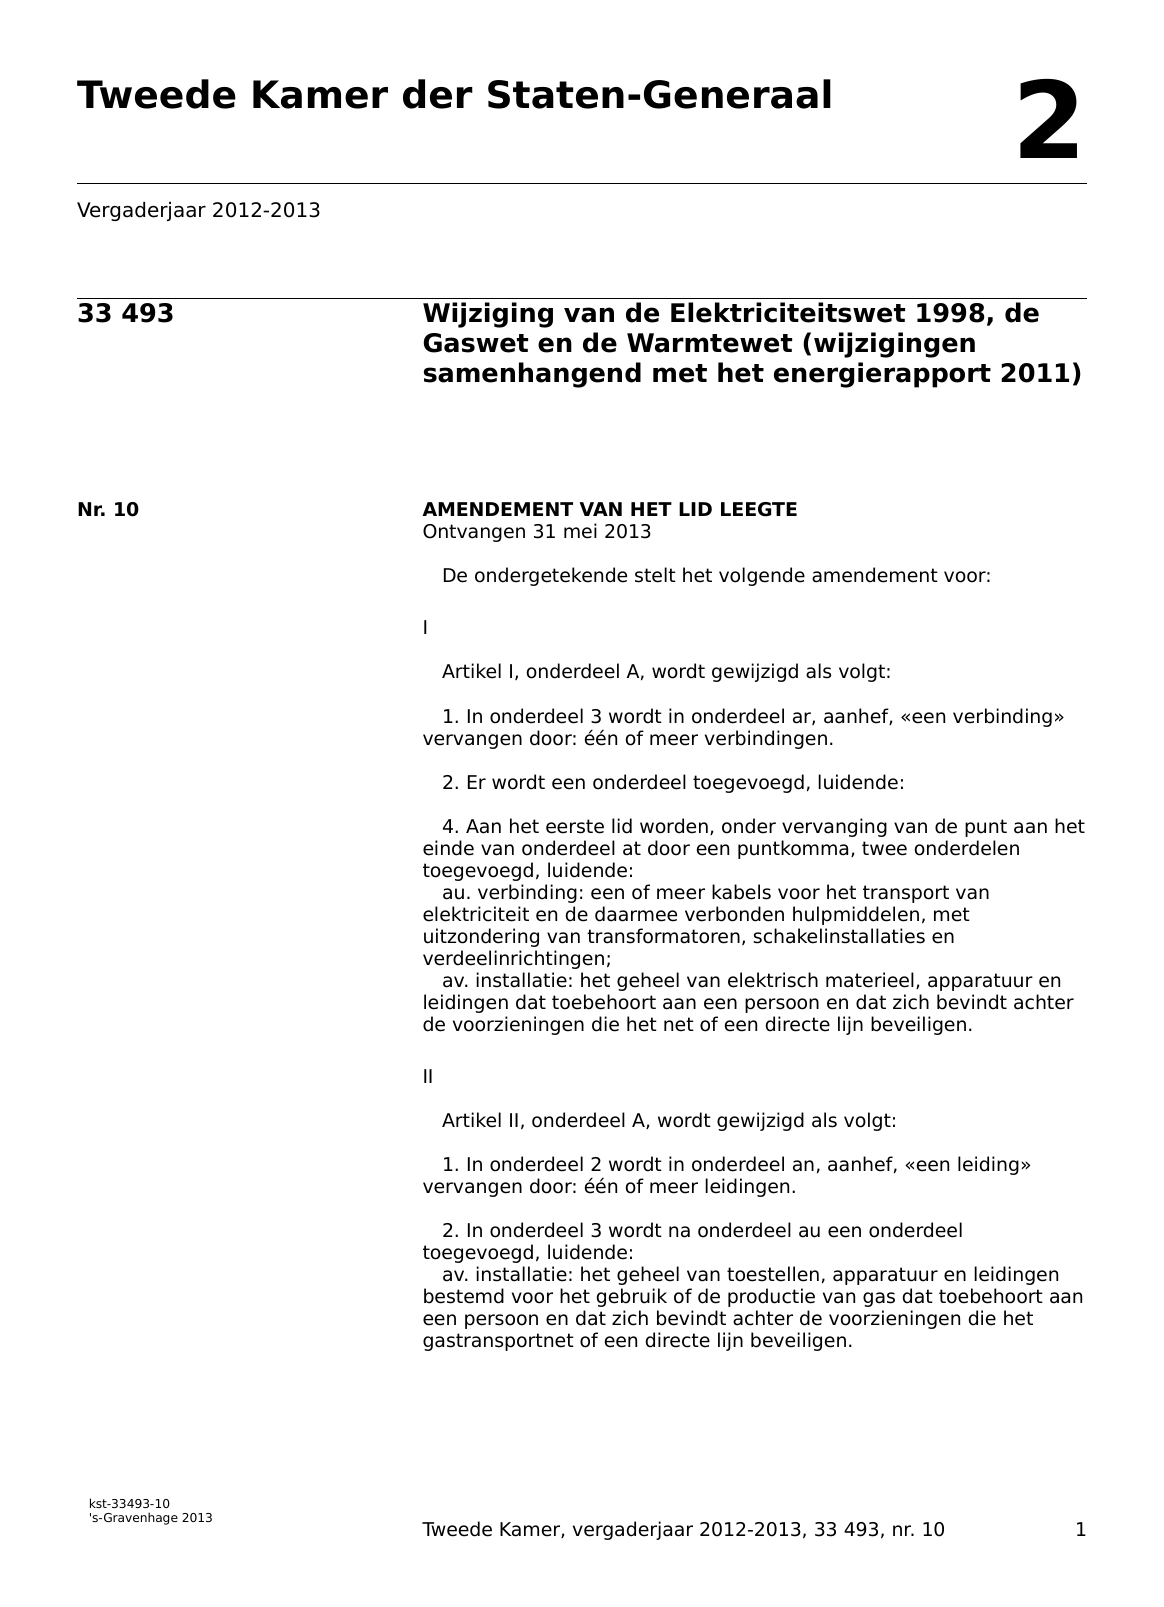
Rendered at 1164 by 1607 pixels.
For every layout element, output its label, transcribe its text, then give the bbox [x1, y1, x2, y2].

text av. installatie: het geheel van toestellen, apparatuur en leidingen bestemd voor het gebruik of de productie van gas dat toebehoort aan een persoon en dat zich bevindt achter de voorzieningen die het gastransportnet of een directe lijn beveiligen. [422, 1264, 1087, 1352]
text kst-33493-10 [88, 1497, 323, 1511]
table_header Tweede Kamer der Staten-Generaal [77, 59, 886, 183]
text 's-Gravenhage 2013 [88, 1511, 323, 1525]
text Artikel II, onderdeel A, wordt gewijzigd als volgt: [422, 1110, 1087, 1132]
subtitle II [422, 1066, 1087, 1088]
text au. verbinding: een of meer kabels voor het transport van elektriciteit en de daarmee verbonden hulpmiddelen, met uitzondering van transformatoren, schakelinstallaties en verdeelinrichtingen; [422, 882, 1087, 970]
text 2. Er wordt een onderdeel toegevoegd, luidende: [422, 772, 1087, 794]
table_header 2 [886, 59, 1087, 183]
text Ontvangen 31 mei 2013 [422, 521, 1087, 543]
text av. installatie: het geheel van elektrisch materieel, apparatuur en leidingen dat toebehoort aan een persoon en dat zich bevindt achter de voorzieningen die het net of een directe lijn beveiligen. [422, 970, 1087, 1036]
text 1. In onderdeel 2 wordt in onderdeel an, aanhef, «een leiding» vervangen door: één of meer leidingen. [422, 1154, 1087, 1198]
subtitle I [422, 617, 1087, 639]
text 2. In onderdeel 3 wordt na onderdeel au een onderdeel toegevoegd, luidende: [422, 1220, 1087, 1264]
text 4. Aan het eerste lid worden, onder vervanging van de punt aan het einde van onderdeel at door een puntkomma, twee onderdelen toegevoegd, luidende: [422, 816, 1087, 882]
table_cell Vergaderjaar 2012-2013 [77, 184, 1087, 298]
text 1. In onderdeel 3 wordt in onderdeel ar, aanhef, «een verbinding» vervangen door: één of meer verbindingen. [422, 706, 1087, 749]
subtitle Nr. 10 AMENDEMENT VAN HET LID LEEGTE [77, 499, 1087, 521]
subtitle 33 493 Wijziging van de Elektriciteitswet 1998, de Gaswet en de Warmtewet (wijzigingen samenhangend met het energierapport 2011) [77, 299, 1087, 388]
text Artikel I, onderdeel A, wordt gewijzigd als volgt: [422, 661, 1087, 683]
text De ondergetekende stelt het volgende amendement voor: [422, 565, 1087, 587]
